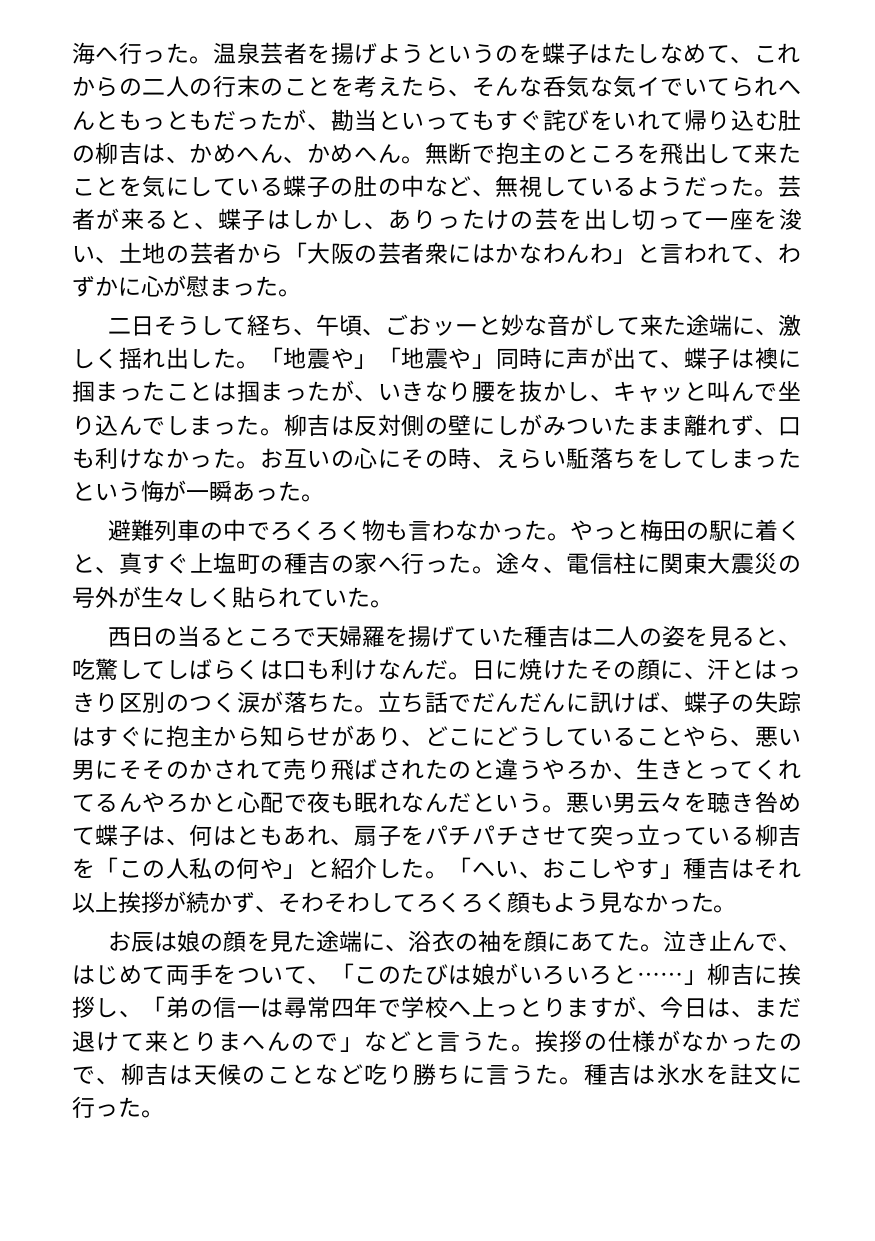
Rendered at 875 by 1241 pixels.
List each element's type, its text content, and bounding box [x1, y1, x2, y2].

text お辰は娘の顔を見た途端に、浴衣の袖を顔にあてた。泣き止んで、はじめて両手をついて、「このたびは娘がいろいろと……」柳吉に挨拶し、「弟の信一は尋常四年で学校へ上っとりますが、今日は、まだ退けて来とりまへんので」などと言うた。挨拶の仕様がなかったので、柳吉は天候のことなど吃り勝ちに言うた。種吉は氷水を註文に行った。 [72, 924, 802, 1123]
text 二日そうして経ち、午頃、ごおッーと妙な音がして来た途端に、激しく揺れ出した。「地震や」「地震や」同時に声が出て、蝶子は襖に掴まったことは掴まったが、いきなり腰を抜かし、キャッと叫んで坐り込んでしまった。柳吉は反対側の壁にしがみついたまま離れず、口も利けなかった。お互いの心にその時、えらい駈落ちをしてしまったという悔が一瞬あった。 [72, 308, 802, 507]
text 西日の当るところで天婦羅を揚げていた種吉は二人の姿を見ると、吃驚してしばらくは口も利けなんだ。日に焼けたその顔に、汗とはっきり区別のつく涙が落ちた。立ち話でだんだんに訊けば、蝶子の失踪はすぐに抱主から知らせがあり、どこにどうしていることやら、悪い男にそそのかされて売り飛ばされたのと違うやろか、生きとってくれてるんやろかと心配で夜も眠れなんだという。悪い男云々を聴き咎めて蝶子は、何はともあれ、扇子をパチパチさせて突っ立っている柳吉を「この人私の何や」と紹介した。「へい、おこしやす」種吉はそれ以上挨拶が続かず、そわそわしてろくろく顔もよう見なかった。 [72, 619, 802, 918]
text 避難列車の中でろくろく物も言わなかった。やっと梅田の駅に着くと、真すぐ上塩町の種吉の家へ行った。途々、電信柱に関東大震災の号外が生々しく貼られていた。 [72, 513, 802, 613]
text 海へ行った。温泉芸者を揚げようというのを蝶子はたしなめて、これからの二人の行末のことを考えたら、そんな呑気な気イでいてられへんともっともだったが、勘当といってもすぐ詫びをいれて帰り込む肚の柳吉は、かめへん、かめへん。無断で抱主のところを飛出して来たことを気にしている蝶子の肚の中など、無視しているようだった。芸者が来ると、蝶子はしかし、ありったけの芸を出し切って一座を浚い、土地の芸者から「大阪の芸者衆にはかなわんわ」と言われて、わずかに心が慰まった。 [72, 36, 802, 302]
